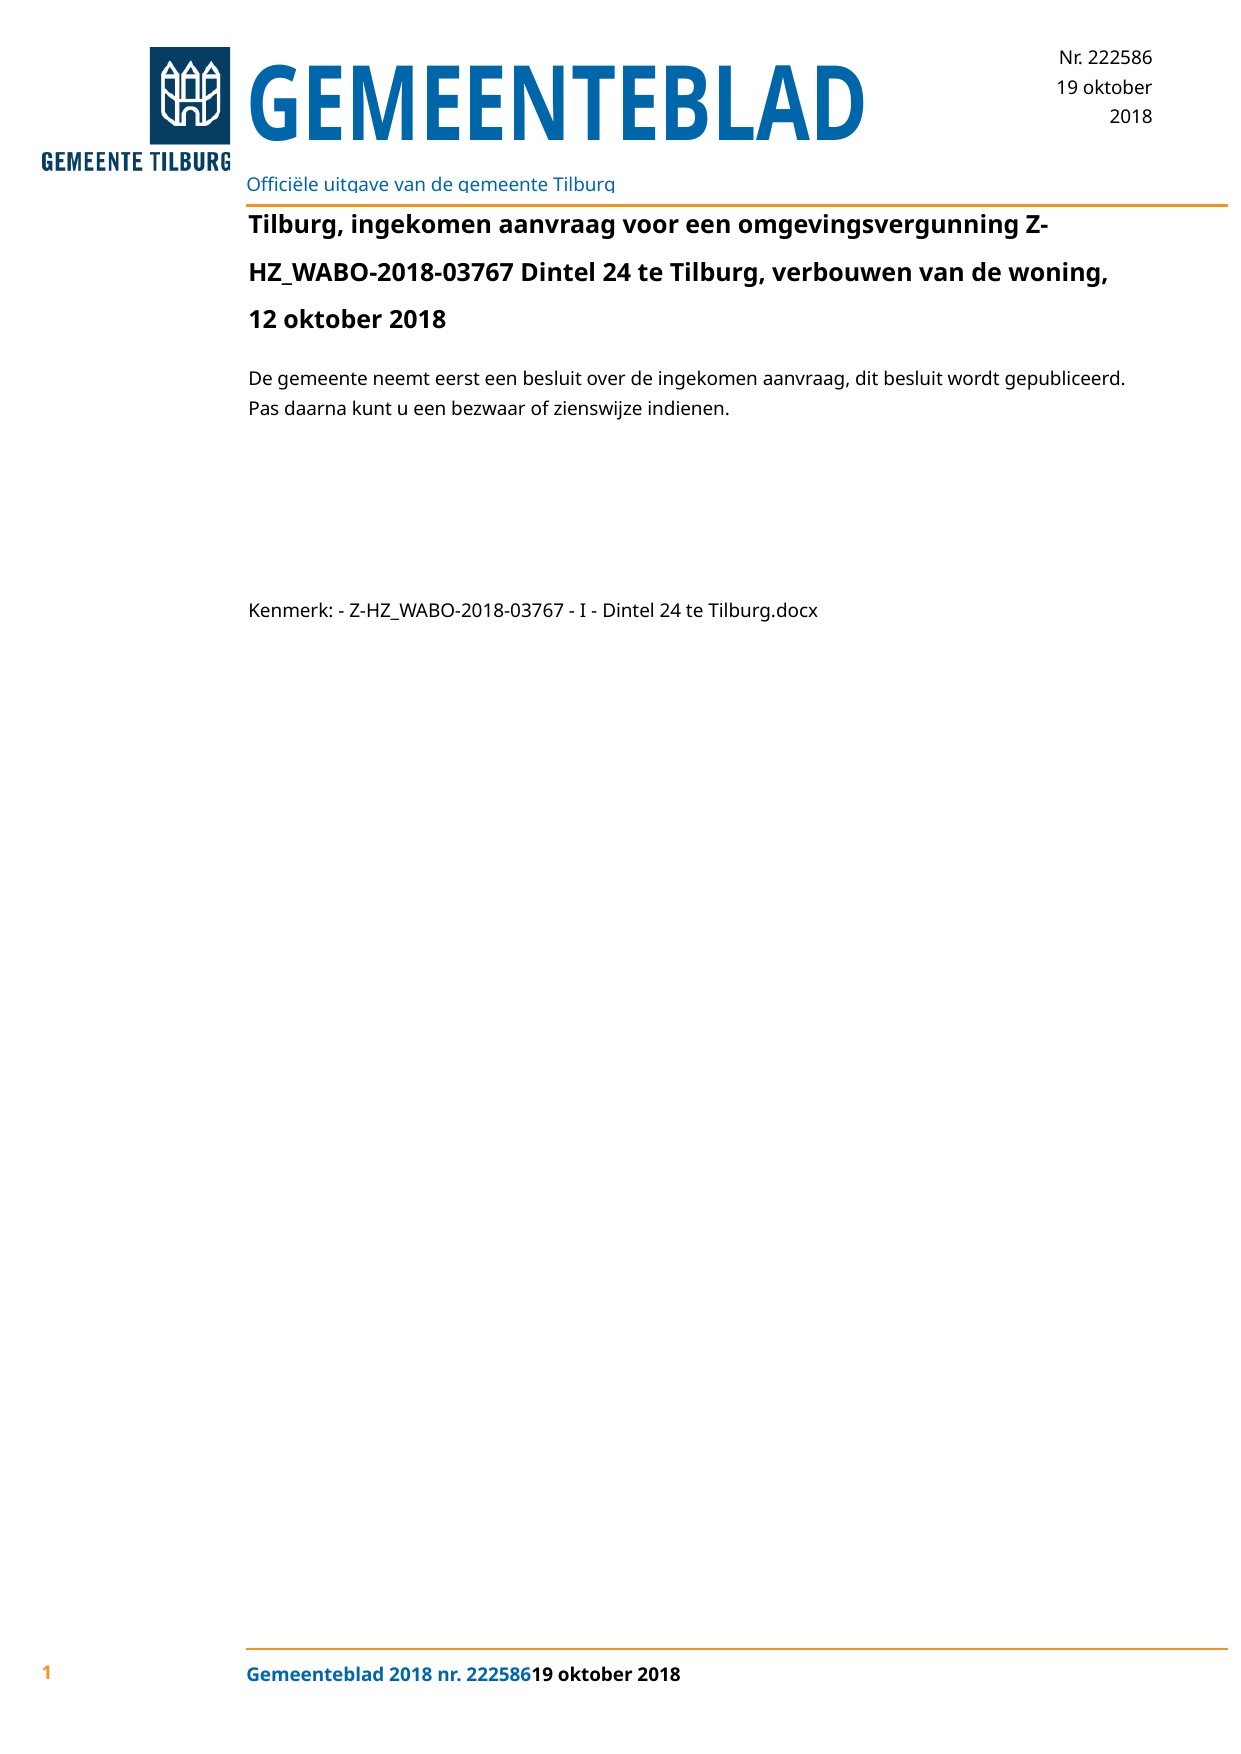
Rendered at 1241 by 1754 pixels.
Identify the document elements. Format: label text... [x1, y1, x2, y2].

text Tilburg, ingekomen aanvraag voor een omgevingsvergunning Z-HZ_WABO-2018-03767 Dintel 24 te Tilburg, verbouwen van de woning, 12 oktober 2018 [248, 207, 1152, 336]
picture [41, 47, 231, 172]
text Kenmerk: - Z-HZ_WABO-2018-03767 - I - Dintel 24 te Tilburg.docx [248, 597, 1152, 622]
text De gemeente neemt eerst een besluit over de ingekomen aanvraag, dit besluit wordt gepubliceerd. Pas daarna kunt u een bezwaar of zienswijze indienen. [248, 366, 1152, 421]
